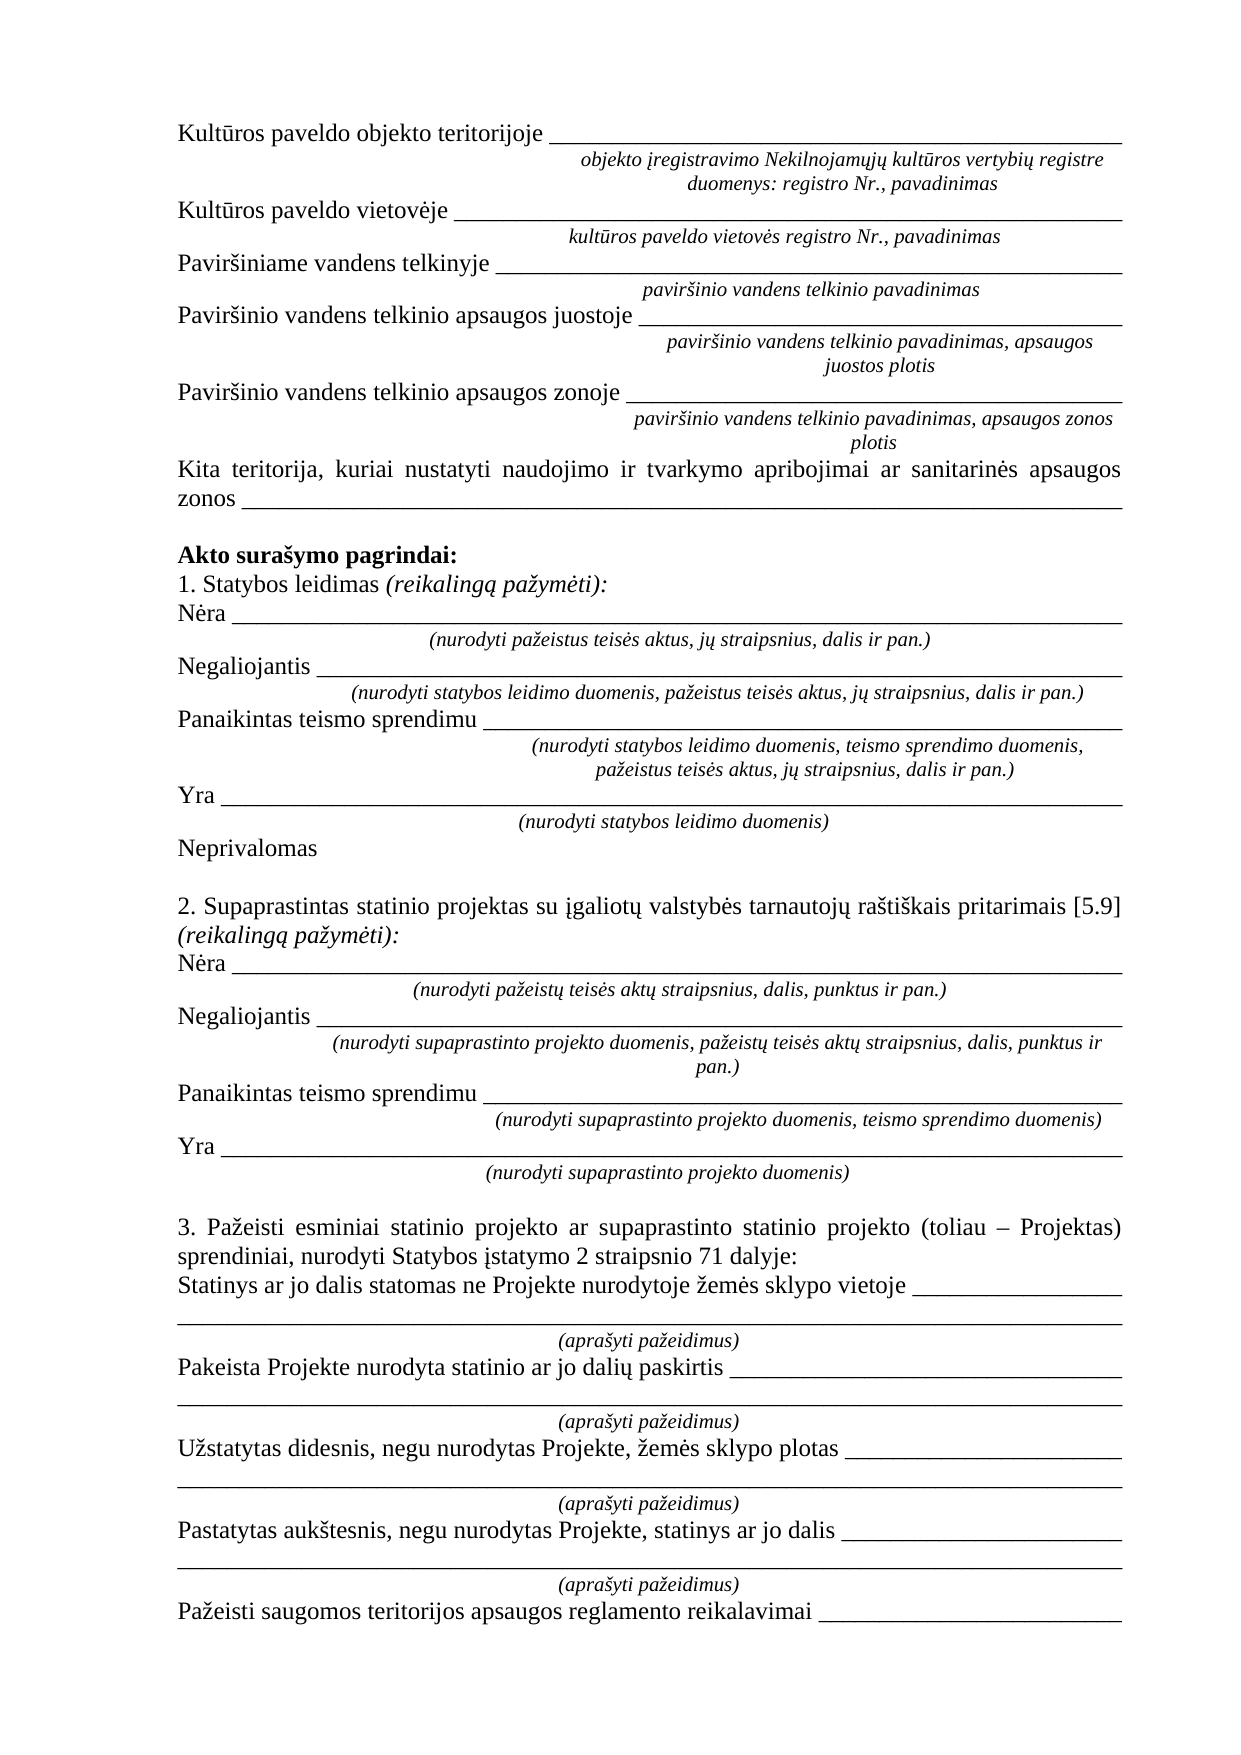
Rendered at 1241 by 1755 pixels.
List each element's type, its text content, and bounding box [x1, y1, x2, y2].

text (nurodyti supaprastinto projekto duomenis) [215, 1160, 1122, 1184]
text (nurodyti supaprastinto projekto duomenis, pažeistų teisės aktų straipsnius, dalis, punktus ir pan.) [315, 1030, 1122, 1078]
text (aprašyti pažeidimus) [177, 1491, 1122, 1515]
text (nurodyti statybos leidimo duomenis) [227, 809, 1122, 833]
text (nurodyti pažeistų teisės aktų straipsnius, dalis, punktus ir pan.) [240, 977, 1122, 1001]
text Užstatytas didesnis, negu nurodytas Projekte, žemės sklypo plotas [177, 1433, 1122, 1462]
text Kultūros paveldo objekto teritorijoje [177, 118, 1122, 147]
text (nurodyti statybos leidimo duomenis, pažeistus teisės aktus, jų straipsnius, dalis ir pan.) [315, 680, 1122, 704]
text paviršinio vandens telkinio pavadinimas, apsaugos juostos plotis [640, 329, 1122, 377]
text Statinys ar jo dalis statomas ne Projekte nurodytoje žemės sklypo vietoje [177, 1270, 1122, 1299]
text Negaliojantis [177, 651, 1122, 680]
text kultūros paveldo vietovės registro Nr., pavadinimas [452, 224, 1122, 248]
text Nėra [177, 598, 1122, 627]
text Yra [177, 781, 1122, 809]
text (aprašyti pažeidimus) [177, 1572, 1122, 1596]
text Pastatytas aukštesnis, negu nurodytas Projekte, statinys ar jo dalis [177, 1515, 1122, 1543]
text Negaliojantis [177, 1001, 1122, 1030]
text (aprašyti pažeidimus) [177, 1409, 1122, 1433]
text _ [177, 1462, 1122, 1487]
text _ [177, 1543, 1122, 1568]
text Paviršiniame vandens telkinyje [177, 248, 1122, 277]
text (aprašyti pažeidimus) [177, 1327, 1122, 1352]
text (nurodyti pažeistus teisės aktus, jų straipsnius, dalis ir pan.) [240, 627, 1122, 651]
text (nurodyti supaprastinto projekto duomenis, teismo sprendimo duomenis) [477, 1107, 1122, 1131]
text Pažeisti saugomos teritorijos apsaugos reglamento reikalavimai [177, 1596, 1122, 1625]
text Pakeista Projekte nurodyta statinio ar jo dalių paskirtis [177, 1352, 1122, 1380]
text 1. Statybos leidimas (reikalingą pažymėti): [177, 569, 1122, 598]
text _ [177, 1380, 1122, 1405]
text Yra [177, 1131, 1122, 1160]
text Neprivalomas [177, 833, 1122, 862]
text Kultūros paveldo vietovėje [177, 195, 1122, 224]
text 3. Pažeisti esminiai statinio projekto ar supaprastinto statinio projekto (toliau – Projektas) sprendiniai, nurodyti Statybos įstatymo 2 straipsnio 71 dalyje: [177, 1212, 1122, 1270]
text paviršinio vandens telkinio pavadinimas, apsaugos zonos plotis [627, 406, 1122, 454]
text Panaikintas teismo sprendimu [177, 704, 1122, 732]
text 2. Supaprastintas statinio projektas su įgaliotų valstybės tarnautojų raštiškais pritarimais [5.9] (reikalingą pažymėti): [177, 891, 1122, 948]
text Nėra [177, 948, 1122, 977]
text Kita teritorija, kuriai nustatyti naudojimo ir tvarkymo apribojimai ar sanitarinės apsaugos zonos [177, 454, 1122, 512]
text Panaikintas teismo sprendimu [177, 1078, 1122, 1107]
text Paviršinio vandens telkinio apsaugos juostoje [177, 301, 1122, 329]
text paviršinio vandens telkinio pavadinimas [502, 277, 1122, 301]
text Paviršinio vandens telkinio apsaugos zonoje [177, 377, 1122, 406]
text Akto surašymo pagrindai: [177, 541, 1122, 569]
text objekto įregistravimo Nekilnojamųjų kultūros vertybių registre duomenys: registro Nr., pavadinimas [565, 147, 1122, 195]
text _ [177, 1299, 1122, 1324]
text (nurodyti statybos leidimo duomenis, teismo sprendimo duomenis, pažeistus teisės aktus, jų straipsnius, dalis ir pan.) [490, 732, 1122, 781]
